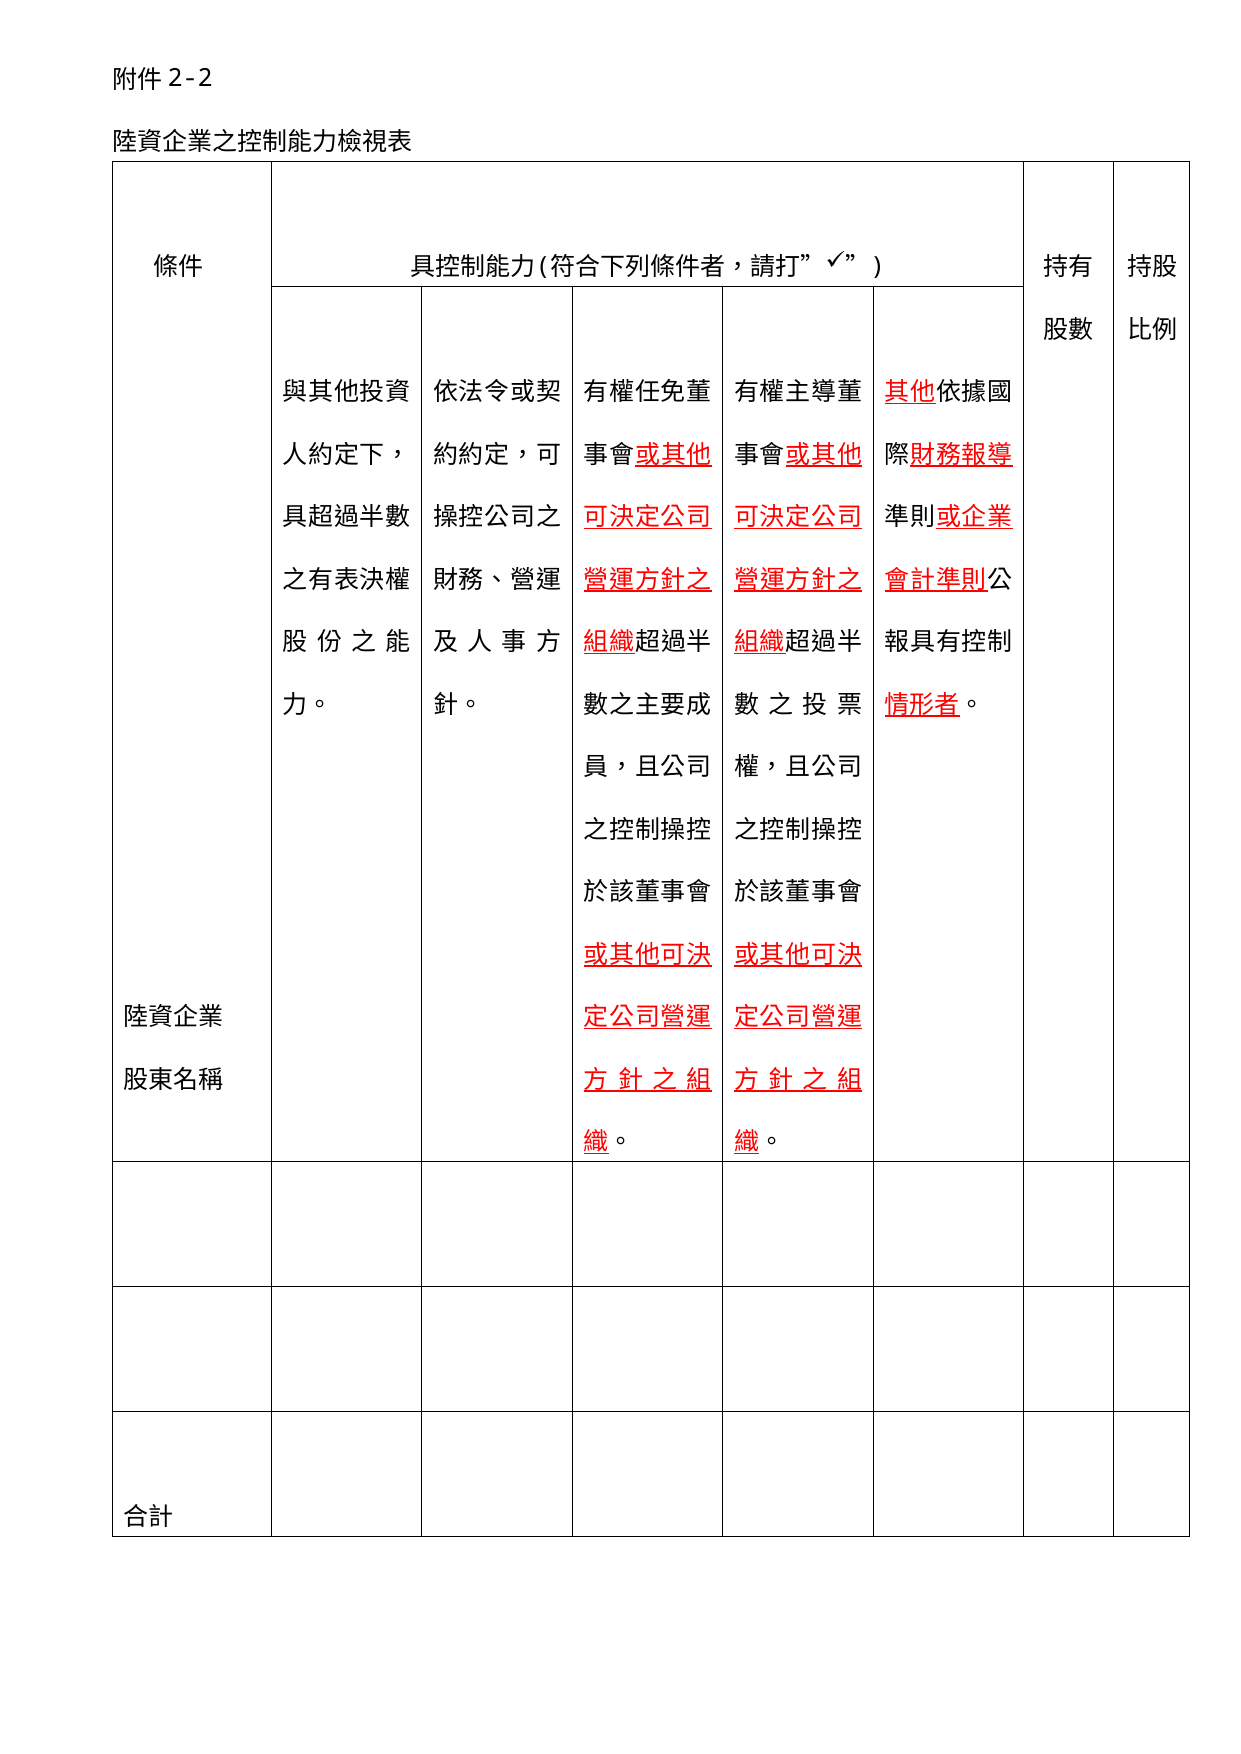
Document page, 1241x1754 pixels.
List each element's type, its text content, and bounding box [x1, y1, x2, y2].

table_cell [113, 1287, 271, 1411]
table_cell [874, 1162, 1023, 1286]
table_cell 有權任免董事會或其他可決定公司營運方針之組織超過半數之主要成員，且公司之控制操控於該董事會或其他可決定公司營運方針之組織。 [573, 287, 722, 1161]
table_cell [723, 1412, 873, 1536]
table_cell 與其他投資人約定下，具超過半數之有表決權股份之能力。 [272, 287, 421, 1161]
table_cell [422, 1287, 572, 1411]
table_cell 有權主導董事會或其他可決定公司營運方針之組織超過半數之投票權，且公司之控制操控於該董事會或其他可決定公司營運方針之組織。 [723, 287, 873, 1161]
table_header 持有股數 [1024, 162, 1113, 1161]
table_header 條件 陸資企業 股東名稱 [113, 162, 271, 1161]
table_cell [1114, 1412, 1189, 1536]
table_cell [1024, 1162, 1113, 1286]
table_cell [1114, 1287, 1189, 1411]
table_cell [422, 1412, 572, 1536]
table_cell 合計 [113, 1412, 271, 1536]
table_cell [422, 1162, 572, 1286]
table_cell [1114, 1162, 1189, 1286]
table_cell [573, 1162, 722, 1286]
table_header 具控制能力(符合下列條件者，請打””) [272, 162, 1023, 286]
table_cell [573, 1287, 722, 1411]
table_cell [723, 1287, 873, 1411]
table_cell [272, 1162, 421, 1286]
table_cell [272, 1287, 421, 1411]
table_cell 其他依據國際財務報導準則或企業會計準則公報具有控制情形者。 [874, 287, 1023, 1161]
table_cell [573, 1412, 722, 1536]
table_cell [723, 1162, 873, 1286]
text 附件2-2 [112, 36, 1128, 98]
table_cell [113, 1162, 271, 1286]
text 陸資企業之控制能力檢視表 [112, 98, 1128, 161]
table_cell [874, 1287, 1023, 1411]
table_cell [272, 1412, 421, 1536]
table_cell [874, 1412, 1023, 1536]
table_cell 依法令或契約約定，可操控公司之財務、營運及人事方針。 [422, 287, 572, 1161]
table_cell [1024, 1287, 1113, 1411]
table_cell [1024, 1412, 1113, 1536]
table_header 持股比例 [1114, 162, 1189, 1161]
